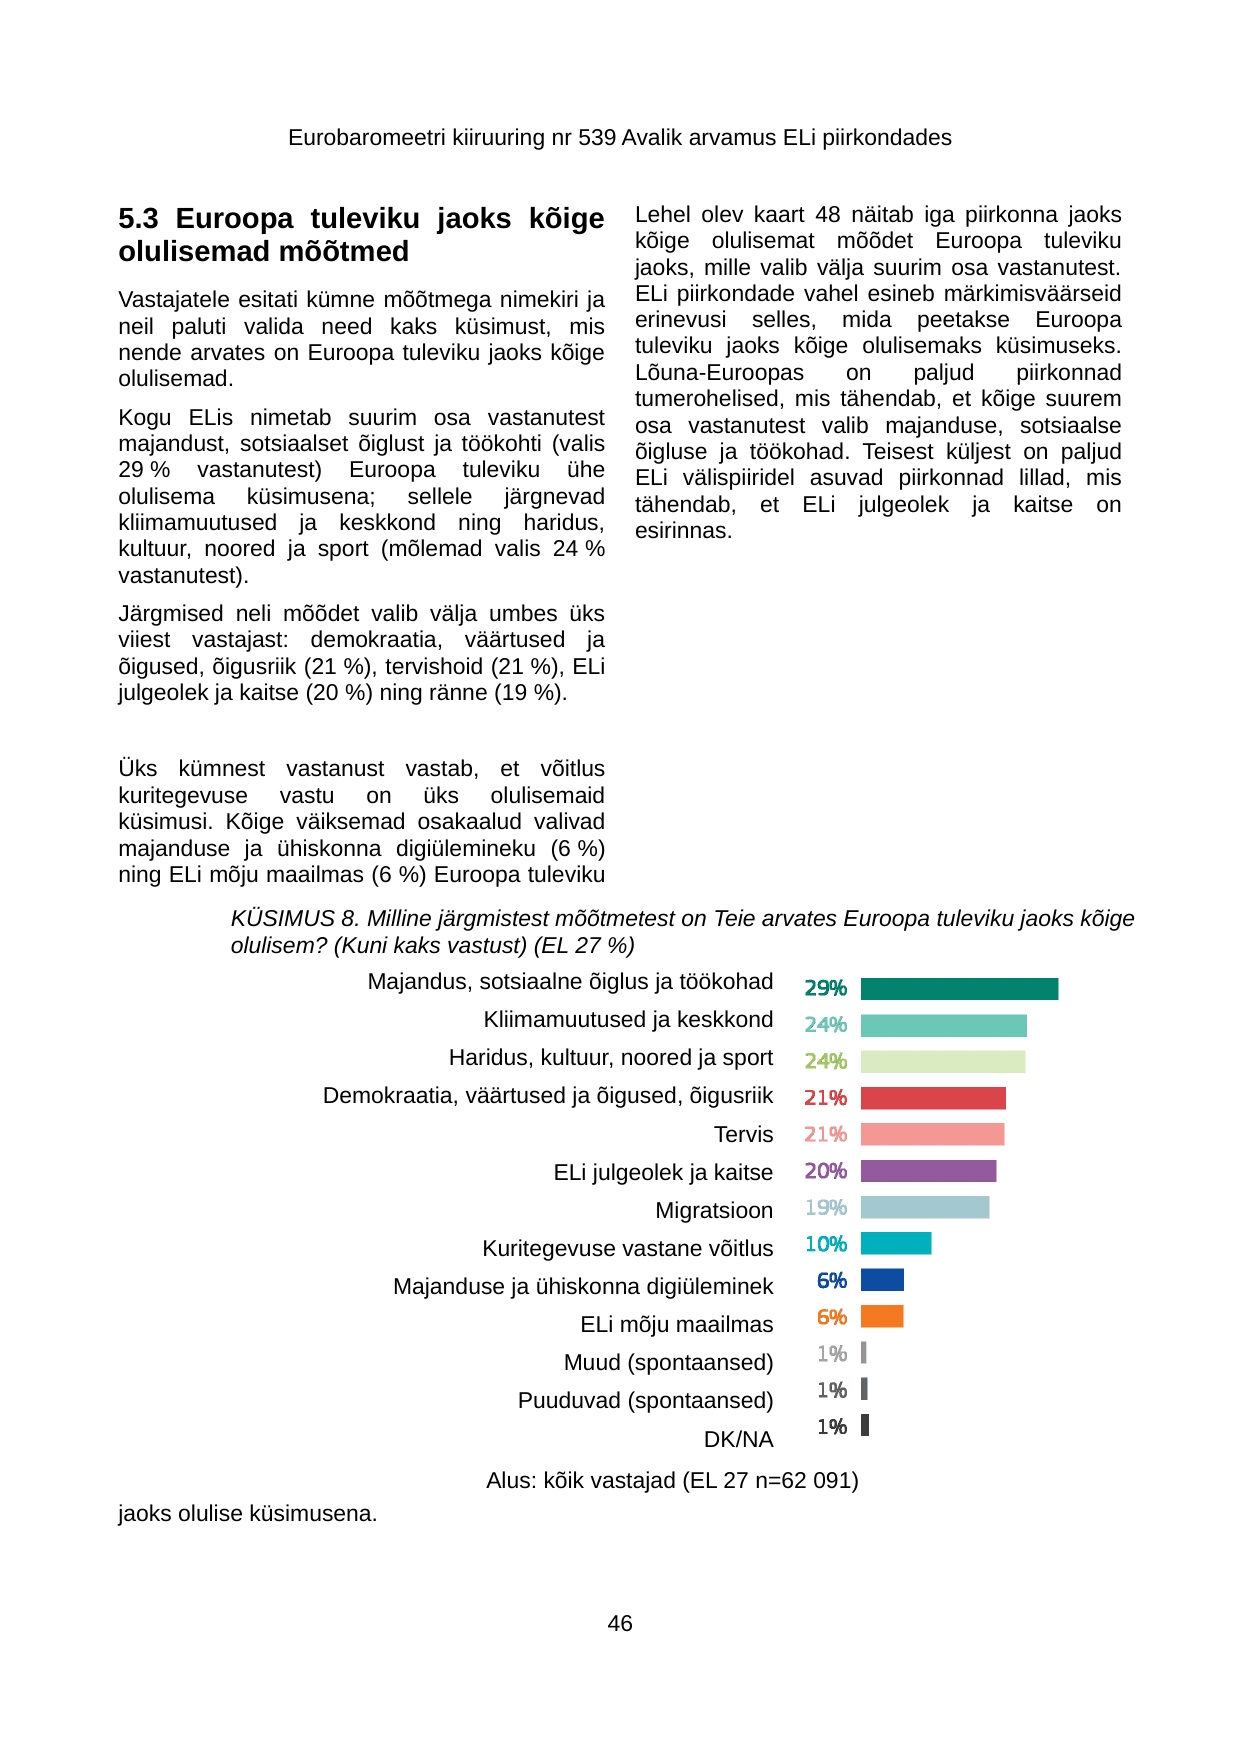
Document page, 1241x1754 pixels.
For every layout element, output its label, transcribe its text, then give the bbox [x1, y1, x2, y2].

text Järgmised neli mõõdet valib välja umbes üks viiest vastajast: demokraatia, väärtused ja õigused, õigusriik (21 %), tervishoid (21 %), ELi julgeolek ja kaitse (20 %) ning ränne (19 %). [118, 600, 605, 705]
picture [800, 959, 1066, 1443]
text Vastajatele esitati kümne mõõtmega nimekiri ja neil paluti valida need kaks küsimust, mis nende arvates on Euroopa tuleviku jaoks kõige olulisemad. [118, 286, 605, 392]
subtitle 5.3 Euroopa tuleviku jaoks kõige olulisemad mõõtmed [118, 201, 605, 268]
text Kogu ELis nimetab suurim osa vastanutest majandust, sotsiaalset õiglust ja töökohti (valis 29 % vastanutest) Euroopa tuleviku ühe olulisema küsimusena; sellele järgnevad kliimamuutused ja keskkond ning haridus, kultuur, noored ja sport (mõlemad valis 24 % vastanutest). [118, 403, 605, 588]
text Lehel olev kaart 48 näitab iga piirkonna jaoks kõige olulisemat mõõdet Euroopa tuleviku jaoks, mille valib välja suurim osa vastanutest. ELi piirkondade vahel esineb märkimisväärseid erinevusi selles, mida peetakse Euroopa tuleviku jaoks kõige olulisemaks küsimuseks. Lõuna-Euroopas on paljud piirkonnad tumerohelised, mis tähendab, et kõige suurem osa vastanutest valib majanduse, sotsiaalse õigluse ja töökohad. Teisest küljest on paljud ELi välispiiridel asuvad piirkonnad lillad, mis tähendab, et ELi julgeolek ja kaitse on esirinnas. [635, 201, 1122, 543]
text Üks kümnest vastanust vastab, et võitlus kuritegevuse vastu on üks olulisemaid küsimusi. Kõige väiksemad osakaalud valivad majanduse ja ühiskonna digiülemineku (6 %) ning ELi mõju maailmas (6 %) Euroopa tuleviku jaoks olulise küsimusena. [118, 755, 605, 1527]
